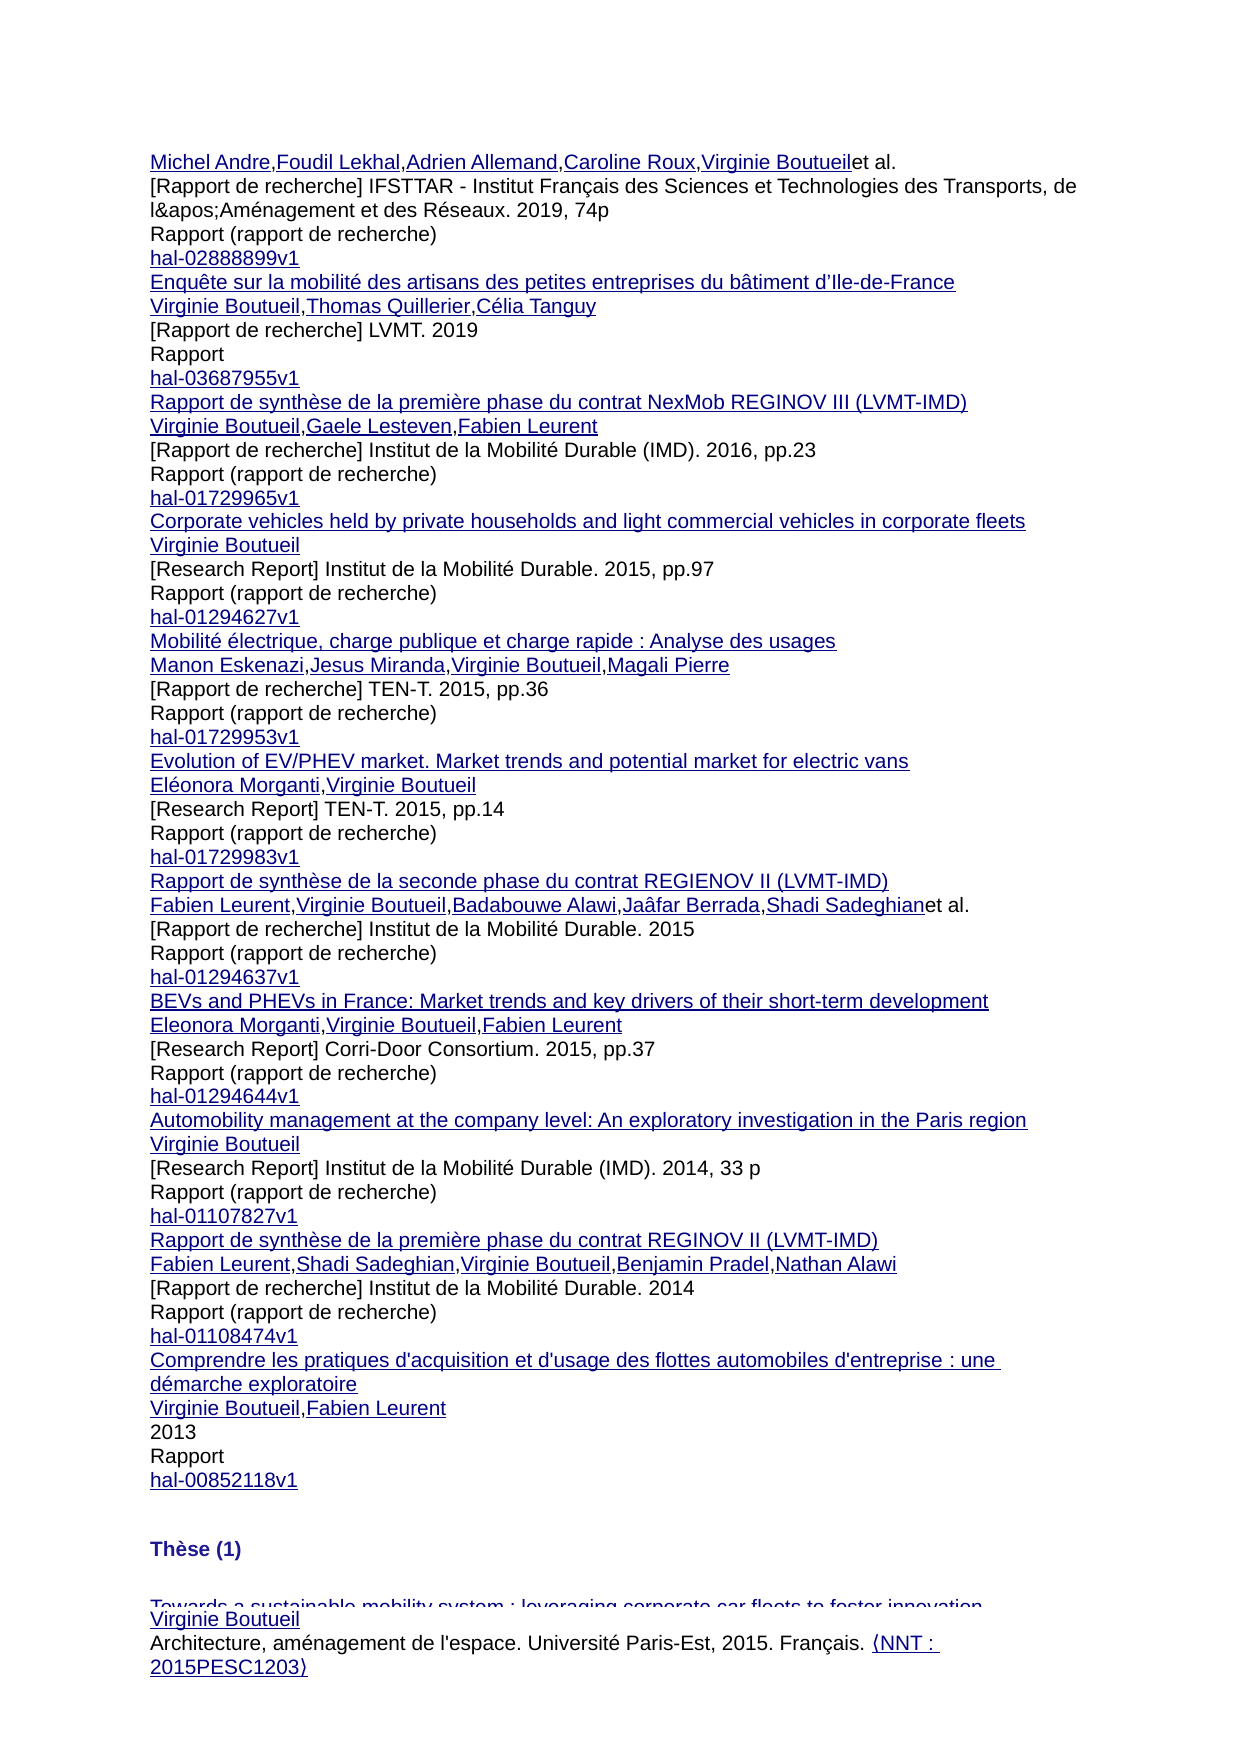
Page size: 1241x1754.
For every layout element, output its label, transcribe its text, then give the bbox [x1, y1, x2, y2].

table_cell Corporate vehicles held by private households and light commercial vehicles in corporate fleets Virginie Boutueil [Research Report] Institut de la Mobilité Durable. 2015, pp.97 Rapport (rapport de recherche) hal-01294627v1 [150, 509, 1090, 629]
table_cell Michel Andre,Foudil Lekhal,Adrien Allemand,Caroline Roux,Virginie Boutueilet al. [Rapport de recherche] IFSTTAR - Institut Français des Sciences et Technologies des Transports, de l&apos;Aménagement et des Réseaux. 2019, 74p Rapport (rapport de recherche) hal-02888899v1 [150, 150, 1090, 270]
table_cell Mobilité électrique, charge publique et charge rapide : Analyse des usages Manon Eskenazi,Jesus Miranda,Virginie Boutueil,Magali Pierre [Rapport de recherche] TEN-T. 2015, pp.36 Rapport (rapport de recherche) hal-01729953v1 [150, 629, 1090, 749]
table_header Towards a sustainable mobility system : leveraging corporate car fleets to foster innovation Virginie Boutueil Architecture, aménagement de l'espace. Université Paris-Est, 2015. Français. ⟨NNT : 2015PESC1203⟩ [150, 1595, 1090, 1679]
table_cell Rapport de synthèse de la première phase du contrat REGINOV II (LVMT-IMD) Fabien Leurent,Shadi Sadeghian,Virginie Boutueil,Benjamin Pradel,Nathan Alawi [Rapport de recherche] Institut de la Mobilité Durable. 2014 Rapport (rapport de recherche) hal-01108474v1 [150, 1228, 1090, 1348]
table_cell Rapport de synthèse de la seconde phase du contrat REGIENOV II (LVMT-IMD) Fabien Leurent,Virginie Boutueil,Badabouwe Alawi,Jaâfar Berrada,Shadi Sadeghianet al. [Rapport de recherche] Institut de la Mobilité Durable. 2015 Rapport (rapport de recherche) hal-01294637v1 [150, 869, 1090, 988]
subtitle Thèse (1) [150, 1536, 1090, 1560]
table_cell Automobility management at the company level: An exploratory investigation in the Paris region Virginie Boutueil [Research Report] Institut de la Mobilité Durable (IMD). 2014, 33 p Rapport (rapport de recherche) hal-01107827v1 [150, 1108, 1090, 1228]
table_cell Evolution of EV/PHEV market. Market trends and potential market for electric vans Eléonora Morganti,Virginie Boutueil [Research Report] TEN-T. 2015, pp.14 Rapport (rapport de recherche) hal-01729983v1 [150, 749, 1090, 869]
table_cell Rapport de synthèse de la première phase du contrat NexMob REGINOV III (LVMT-IMD) Virginie Boutueil,Gaele Lesteven,Fabien Leurent [Rapport de recherche] Institut de la Mobilité Durable (IMD). 2016, pp.23 Rapport (rapport de recherche) hal-01729965v1 [150, 390, 1090, 509]
table_cell BEVs and PHEVs in France: Market trends and key drivers of their short-term development Eleonora Morganti,Virginie Boutueil,Fabien Leurent [Research Report] Corri-Door Consortium. 2015, pp.37 Rapport (rapport de recherche) hal-01294644v1 [150, 989, 1090, 1108]
table_cell Comprendre les pratiques d'acquisition et d'usage des flottes automobiles d'entreprise : une démarche exploratoire Virginie Boutueil,Fabien Leurent 2013 Rapport hal-00852118v1 [150, 1348, 1090, 1492]
table_cell Enquête sur la mobilité des artisans des petites entreprises du bâtiment d’Ile-de-France Virginie Boutueil,Thomas Quillerier,Célia Tanguy [Rapport de recherche] LVMT. 2019 Rapport hal-03687955v1 [150, 270, 1090, 389]
